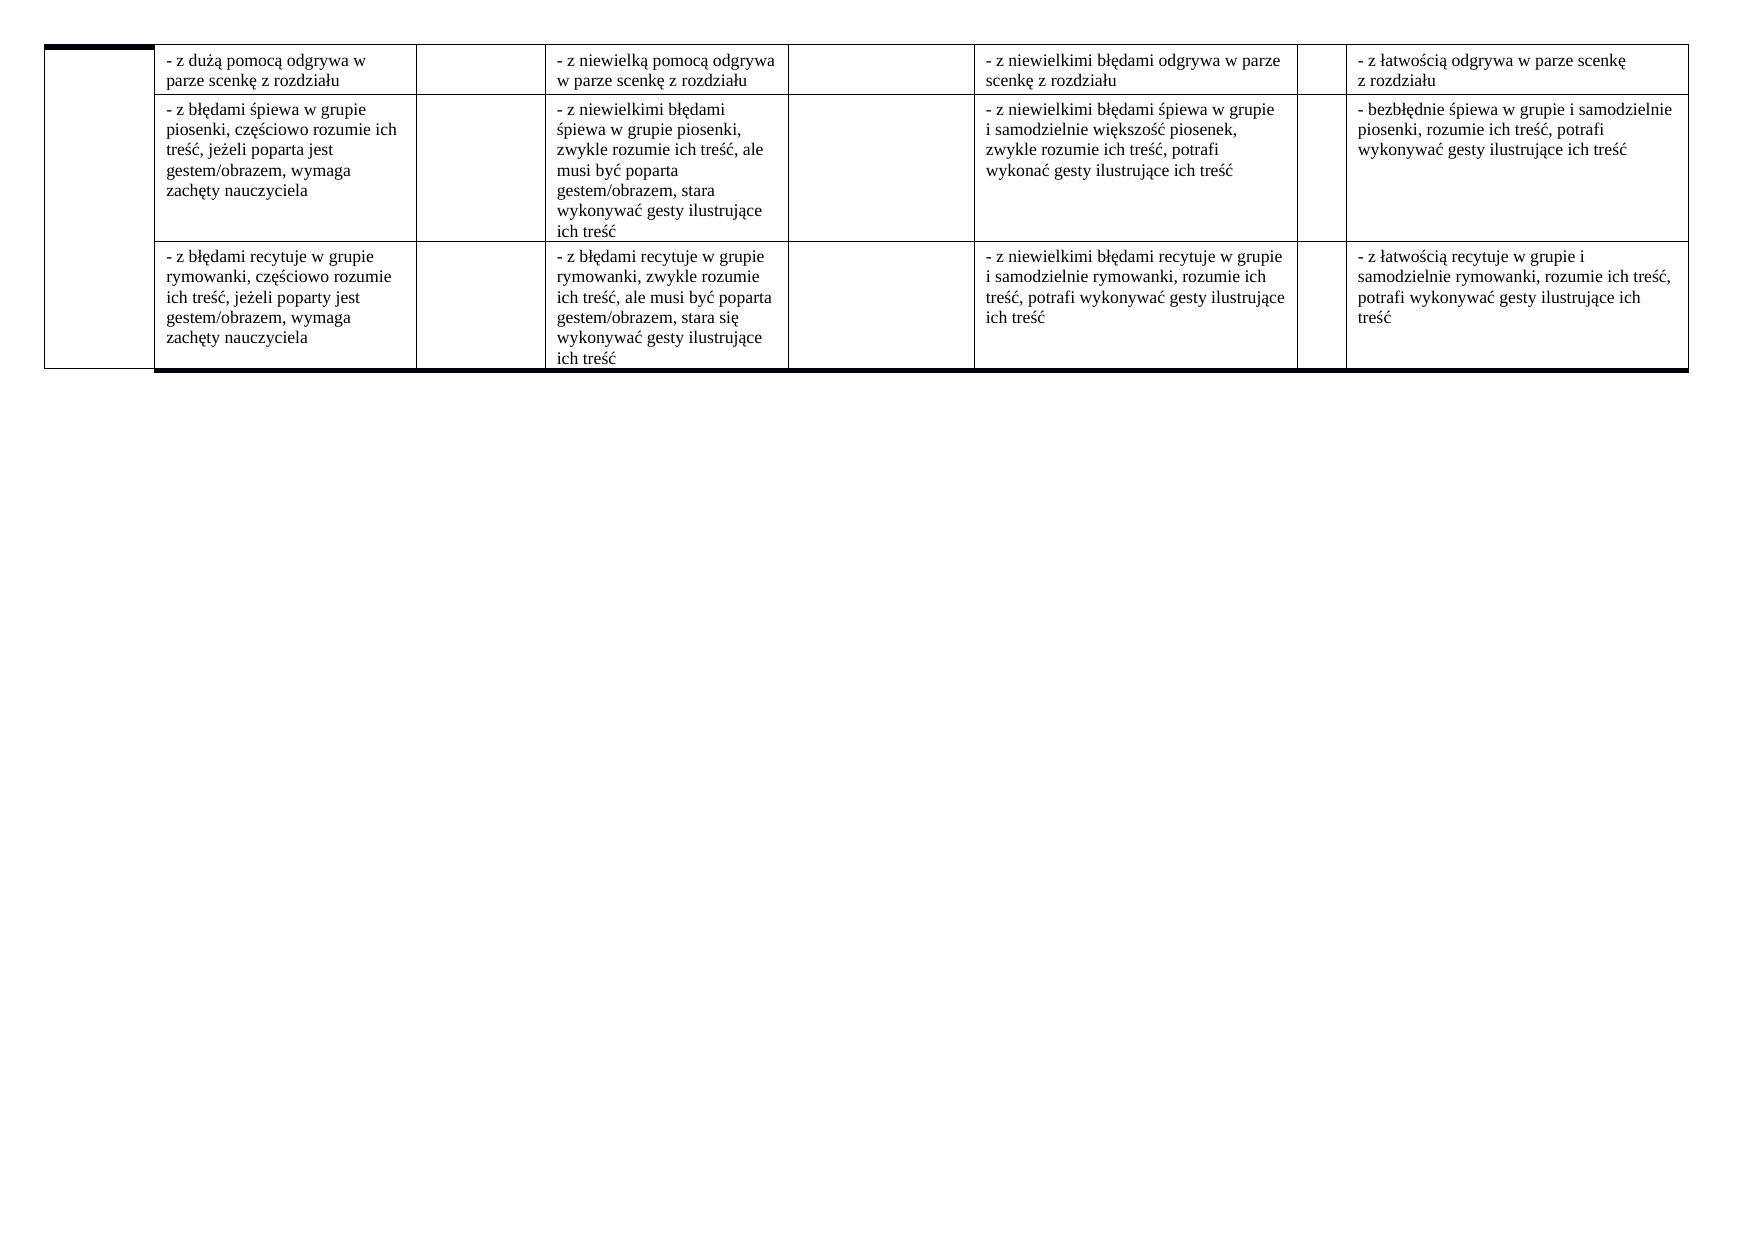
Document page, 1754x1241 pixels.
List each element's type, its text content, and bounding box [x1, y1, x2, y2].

table_cell - z niewielką pomocą odgrywa w parze scenkę z rozdziału [546, 45, 788, 93]
table_cell - z łatwością recytuje w grupie i samodzielnie rymowanki, rozumie ich treść, potrafi wykonywać gesty ilustrujące ich treść [1347, 242, 1688, 368]
table_cell [1298, 45, 1346, 93]
table_cell - z łatwością odgrywa w parze scenkę z rozdziału [1347, 45, 1688, 93]
table_cell [1298, 242, 1346, 368]
table_cell - z niewielkimi błędami śpiewa w grupie piosenki, zwykle rozumie ich treść, ale musi być poparta gestem/obrazem, stara wykonywać gesty ilustrujące ich treść [546, 95, 788, 241]
table_cell [789, 95, 974, 241]
table_cell [417, 45, 545, 93]
table_cell [1298, 95, 1346, 241]
table_cell - z dużą pomocą odgrywa w parze scenkę z rozdziału [155, 45, 416, 93]
table_cell [417, 242, 545, 368]
table_cell - z niewielkimi błędami śpiewa w grupie i samodzielnie większość piosenek, zwykle rozumie ich treść, potrafi wykonać gesty ilustrujące ich treść [975, 95, 1297, 241]
table_cell - z niewielkimi błędami odgrywa w parze scenkę z rozdziału [975, 45, 1297, 93]
table_cell [417, 95, 545, 241]
table_cell - z niewielkimi błędami recytuje w grupie i samodzielnie rymowanki, rozumie ich treść, potrafi wykonywać gesty ilustrujące ich treść [975, 242, 1297, 368]
table_cell - z błędami recytuje w grupie rymowanki, częściowo rozumie ich treść, jeżeli poparty jest gestem/obrazem, wymaga zachęty nauczyciela [155, 242, 416, 368]
table_cell [789, 242, 974, 368]
table_cell - bezbłędnie śpiewa w grupie i samodzielnie piosenki, rozumie ich treść, potrafi wykonywać gesty ilustrujące ich treść [1347, 95, 1688, 241]
table_cell - z błędami śpiewa w grupie piosenki, częściowo rozumie ich treść, jeżeli poparta jest gestem/obrazem, wymaga zachęty nauczyciela [155, 95, 416, 241]
table_cell [45, 50, 154, 368]
table_cell [789, 45, 974, 93]
table_cell - z błędami recytuje w grupie rymowanki, zwykle rozumie ich treść, ale musi być poparta gestem/obrazem, stara się wykonywać gesty ilustrujące ich treść [546, 242, 788, 368]
